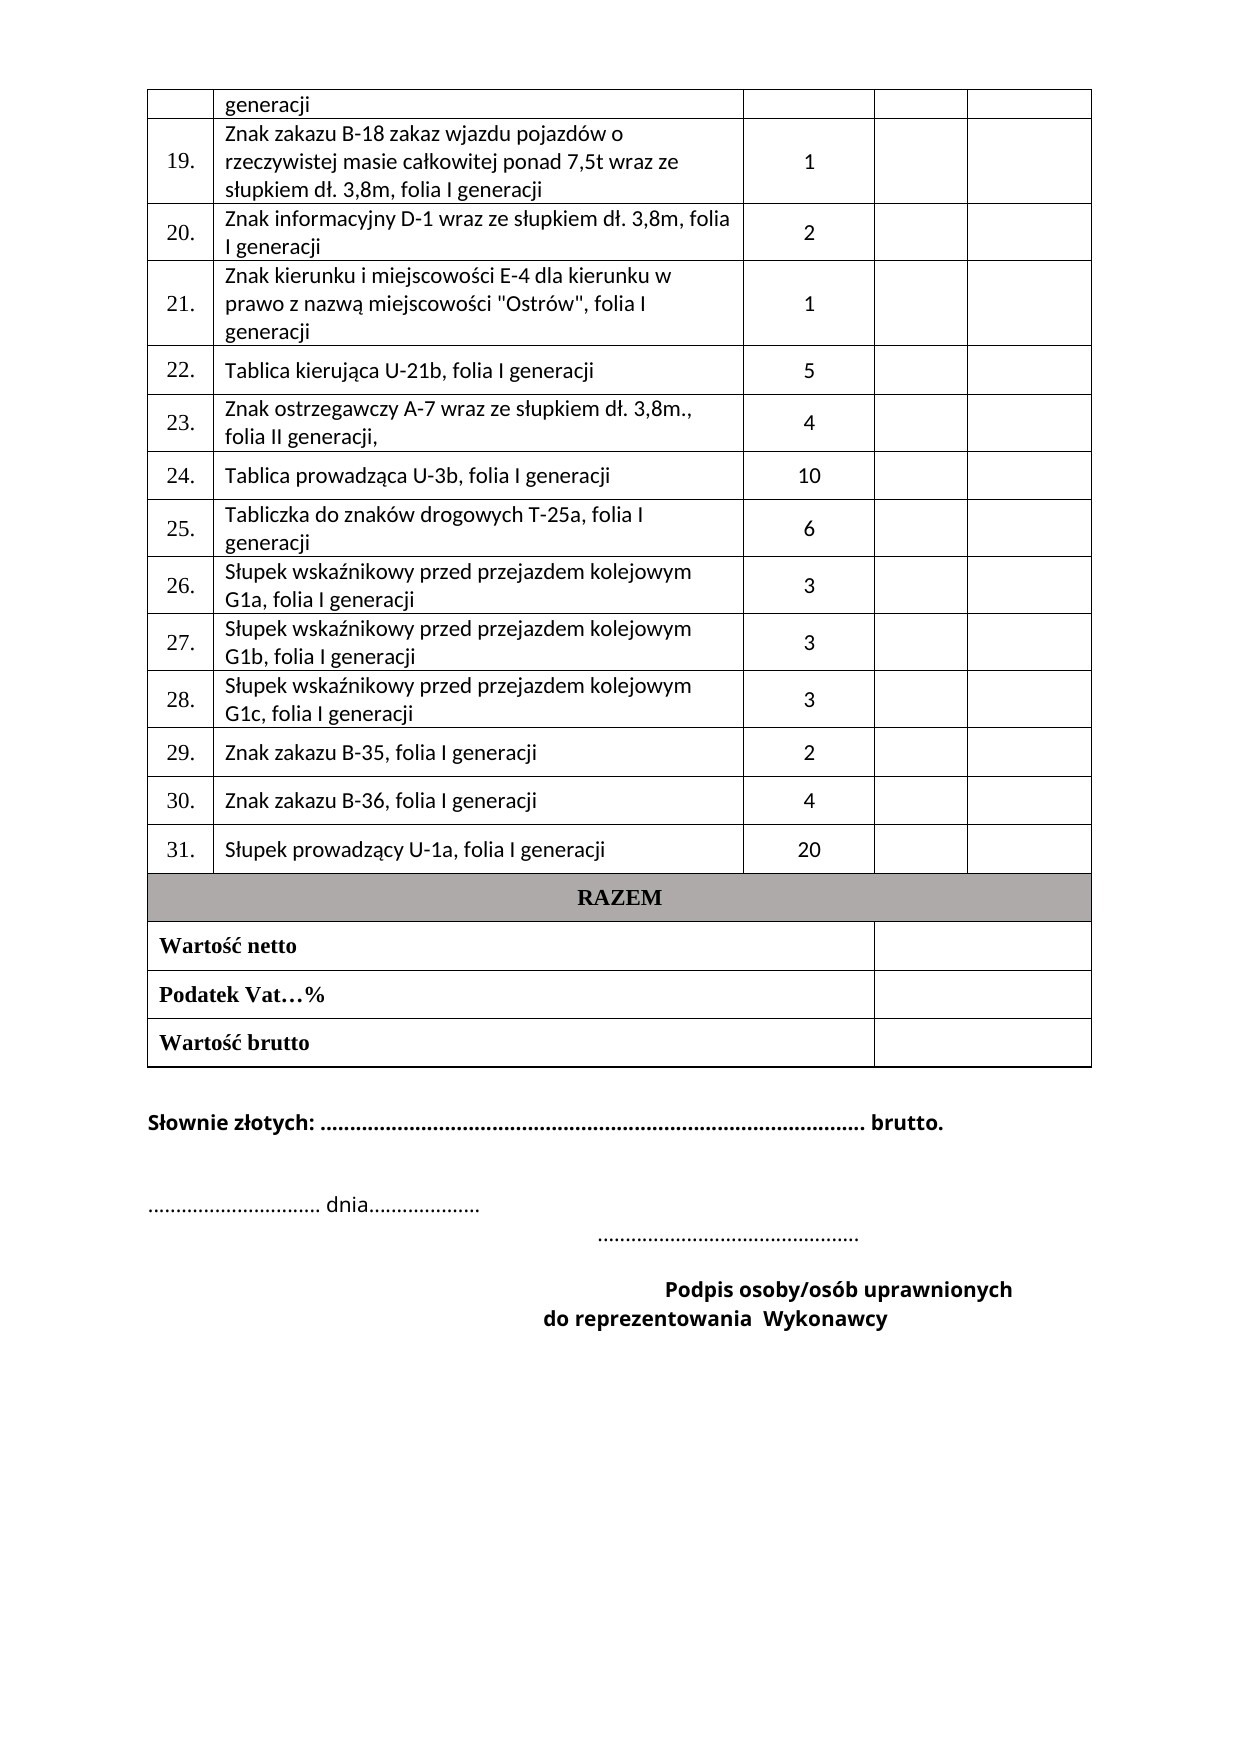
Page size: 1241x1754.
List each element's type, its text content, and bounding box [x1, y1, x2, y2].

table_cell [875, 971, 1091, 1018]
table_cell [875, 261, 967, 345]
table_cell [968, 204, 1091, 260]
table_cell [875, 728, 967, 776]
table_cell 30. [148, 777, 213, 824]
table_cell [968, 452, 1091, 499]
table_cell [744, 90, 874, 118]
table_cell Tablica kierująca U-21b, folia I generacji [214, 346, 743, 393]
table_cell 23. [148, 395, 213, 451]
table_cell [968, 777, 1091, 824]
table_cell Słupek wskaźnikowy przed przejazdem kolejowym G1a, folia I generacji [214, 557, 743, 613]
table_cell [875, 671, 967, 727]
table_cell 19. [148, 119, 213, 203]
table_cell 6 [744, 500, 874, 556]
table_cell 1 [744, 261, 874, 345]
table_cell [968, 119, 1091, 203]
table_cell [875, 777, 967, 824]
table_cell 2 [744, 728, 874, 776]
table_cell 26. [148, 557, 213, 613]
table_cell [875, 204, 967, 260]
table_cell 4 [744, 395, 874, 451]
table_cell Tablica prowadząca U-3b, folia I generacji [214, 452, 743, 499]
text ............................................... Podpis osoby/osób uprawnionych [148, 1219, 1092, 1304]
text do reprezentowania Wykonawcy [148, 1304, 1092, 1332]
table_cell 20. [148, 204, 213, 260]
table_cell 27. [148, 614, 213, 670]
text Słownie złotych: ............................................................................................ brutto. [148, 1108, 1092, 1137]
table_cell 22. [148, 346, 213, 393]
table_cell Słupek wskaźnikowy przed przejazdem kolejowym G1b, folia I generacji [214, 614, 743, 670]
table_cell [875, 1019, 1091, 1066]
table_cell Wartość brutto [148, 1019, 874, 1066]
table_cell Znak zakazu B-18 zakaz wjazdu pojazdów o rzeczywistej masie całkowitej ponad 7,5t wraz ze słupkiem dł. 3,8m, folia I generacji [214, 119, 743, 203]
table_cell [968, 728, 1091, 776]
table_cell Tabliczka do znaków drogowych T-25a, folia I generacji [214, 500, 743, 556]
table_cell [875, 557, 967, 613]
table_cell Wartość netto [148, 922, 874, 969]
table_cell RAZEM [148, 874, 1091, 921]
table_cell [875, 90, 967, 118]
table_cell [968, 614, 1091, 670]
table_cell 2 [744, 204, 874, 260]
table_cell 25. [148, 500, 213, 556]
table_cell [875, 346, 967, 393]
table_cell [968, 346, 1091, 393]
table_cell 21. [148, 261, 213, 345]
table_cell 29. [148, 728, 213, 776]
table_cell [968, 395, 1091, 451]
table_cell 4 [744, 777, 874, 824]
table_cell [875, 395, 967, 451]
table_cell [875, 614, 967, 670]
table_cell [875, 825, 967, 873]
table_cell [968, 825, 1091, 873]
table_cell [968, 671, 1091, 727]
table_cell 28. [148, 671, 213, 727]
table_cell 31. [148, 825, 213, 873]
table_cell Znak kierunku i miejscowości E-4 dla kierunku w prawo z nazwą miejscowości "Ostrów", folia I generacji [214, 261, 743, 345]
table_cell 5 [744, 346, 874, 393]
table_cell [148, 90, 213, 118]
table_cell [875, 922, 1091, 969]
table_cell Słupek prowadzący U-1a, folia I generacji [214, 825, 743, 873]
table_cell [968, 557, 1091, 613]
table_cell 3 [744, 671, 874, 727]
table_cell [968, 500, 1091, 556]
table_cell 3 [744, 614, 874, 670]
text ............................... dnia.................... [148, 1190, 1092, 1219]
table_cell [968, 90, 1091, 118]
table_cell Słupek wskaźnikowy przed przejazdem kolejowym G1c, folia I generacji [214, 671, 743, 727]
table_cell [968, 261, 1091, 345]
table_cell [875, 500, 967, 556]
table_cell 20 [744, 825, 874, 873]
table_cell Znak zakazu B-35, folia I generacji [214, 728, 743, 776]
table_cell [875, 119, 967, 203]
table_cell Znak ostrzegawczy A-7 wraz ze słupkiem dł. 3,8m., folia II generacji, [214, 395, 743, 451]
table_cell 10 [744, 452, 874, 499]
table_cell Podatek Vat…% [148, 971, 874, 1018]
table_cell generacji [214, 90, 743, 118]
table_cell Znak informacyjny D-1 wraz ze słupkiem dł. 3,8m, folia I generacji [214, 204, 743, 260]
table_cell Znak zakazu B-36, folia I generacji [214, 777, 743, 824]
table_cell [875, 452, 967, 499]
table_cell 24. [148, 452, 213, 499]
table_cell 1 [744, 119, 874, 203]
table_cell 3 [744, 557, 874, 613]
